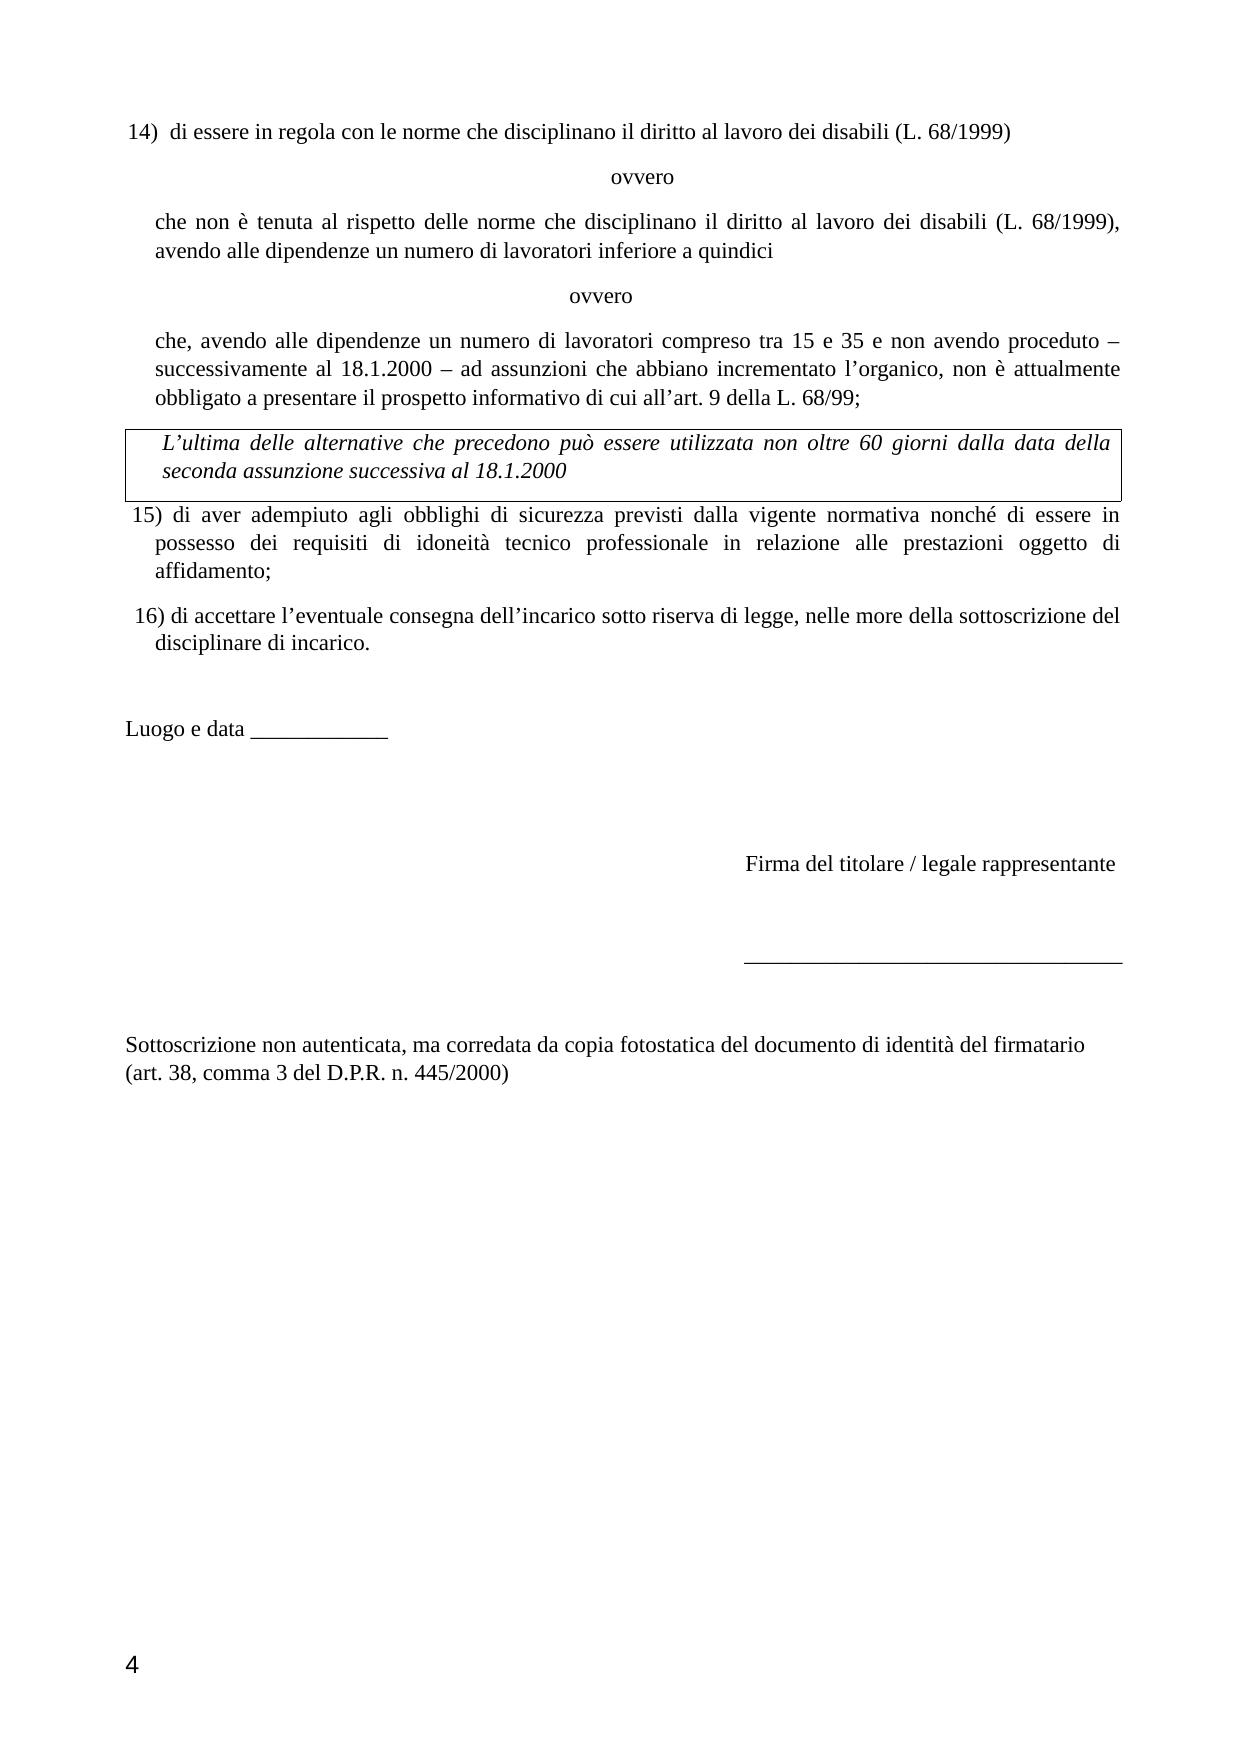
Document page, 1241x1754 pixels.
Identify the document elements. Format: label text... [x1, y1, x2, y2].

text Sottoscrizione non autenticata, ma corredata da copia fotostatica del documento di identità del firmatario (art. 38, comma 3 del D.P.R. n. 445/2000) [125, 1031, 1122, 1086]
text Firma del titolare / legale rappresentante [568, 850, 1122, 877]
table_header L’ultima delle alternative che precedono può essere utilizzata non oltre 60 giorni dalla data della seconda assunzione successiva al 18.1.2000 [126, 430, 1121, 501]
text _________________________________ [568, 941, 1122, 967]
text che, avendo alle dipendenze un numero di lavoratori compreso tra 15 e 35 e non avendo proceduto – successivamente al 18.1.2000 – ad assunzioni che abbiano incrementato l’organico, non è attualmente obbligato a presentare il prospetto informativo di cui all’art. 9 della L. 68/99; [155, 327, 1122, 410]
text 14) di essere in regola con le norme che disciplinano il diritto al lavoro dei disabili (L. 68/1999) [110, 118, 1122, 144]
text 15) di aver adempiuto agli obblighi di sicurezza previsti dalla vigente normativa nonché di essere in possesso dei requisiti di idoneità tecnico professionale in relazione alle prestazioni oggetto di affidamento; [110, 501, 1122, 584]
text ovvero [163, 163, 1122, 189]
text Luogo e data ____________ [125, 715, 1063, 741]
text 16) di accettare l’eventuale consegna dell’incarico sotto riserva di legge, nelle more della sottoscrizione del disciplinare di incarico. [110, 603, 1122, 655]
text ovvero [80, 282, 1122, 308]
text che non è tenuta al rispetto delle norme che disciplinano il diritto al lavoro dei disabili (L. 68/1999), avendo alle dipendenze un numero di lavoratori inferiore a quindici [155, 208, 1122, 263]
